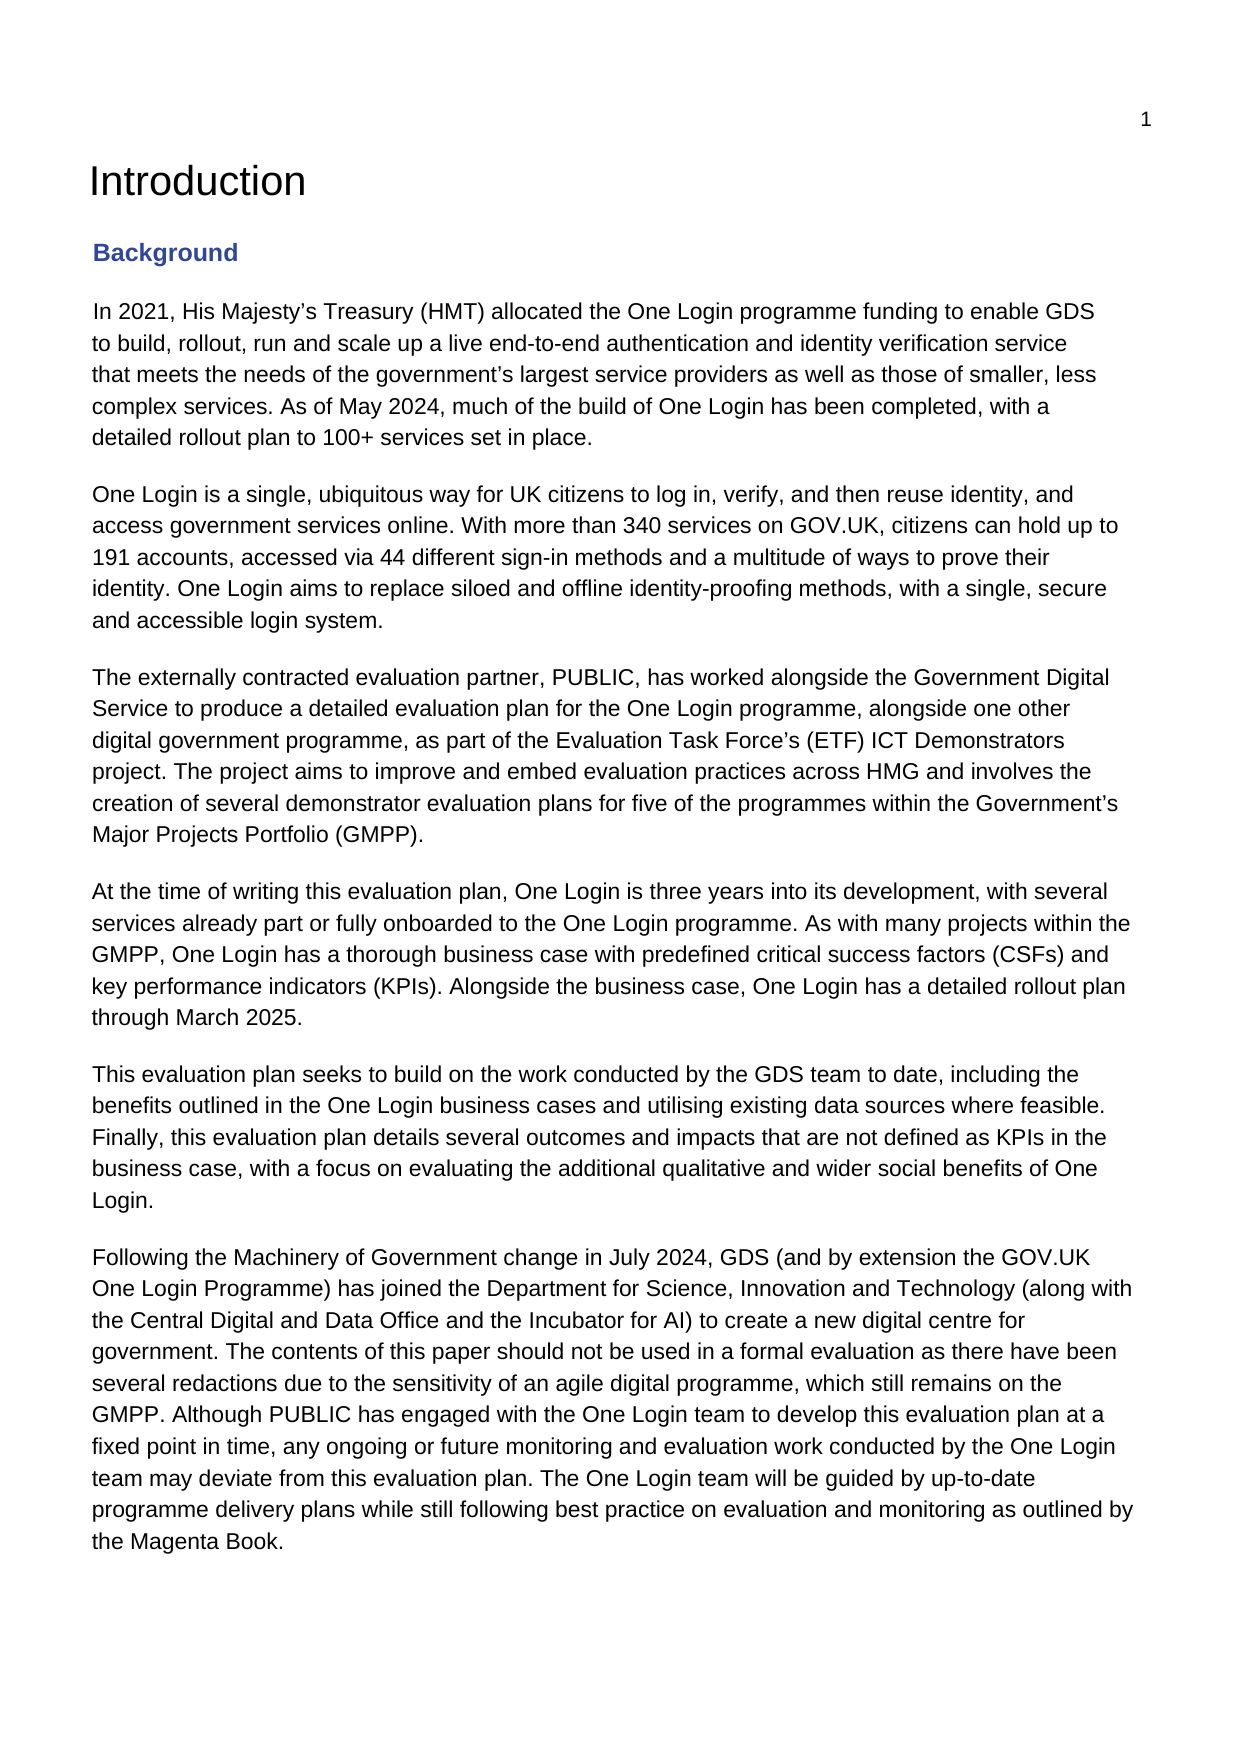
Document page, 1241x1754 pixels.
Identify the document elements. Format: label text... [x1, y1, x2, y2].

text This evaluation plan seeks to build on the work conducted by the GDS team to date, including the benefits outlined in the One Login business cases and utilising existing data sources where feasible. Finally, this evaluation plan details several outcomes and impacts that are not defined as KPIs in the business case, with a focus on evaluating the additional qualitative and wider social benefits of One Login. [92, 1061, 1135, 1213]
text One Login is a single, ubiquitous way for UK citizens to log in, verify, and then reuse identity, and access government services online. With more than 340 services on GOV.UK, citizens can hold up to 191 accounts, accessed via 44 different sign-in methods and a multitude of ways to prove their identity. One Login aims to replace siloed and offline identity-proofing methods, with a single, secure and accessible login system. [92, 481, 1123, 633]
text Following the Machinery of Government change in July 2024, GDS (and by extension the GOV.UK One Login Programme) has joined the Department for Science, Innovation and Technology (along with the Central Digital and Data Office and the Incubator for AI) to create a new digital centre for government. The contents of this paper should not be used in a formal evaluation as there have been several redactions due to the sensitivity of an agile digital programme, which still remains on the GMPP. Although PUBLIC has engaged with the One Login team to develop this evaluation plan at a fixed point in time, any ongoing or future monitoring and evaluation work conducted by the One Login team may deviate from this evaluation plan. The One Login team will be guided by up-to-date programme delivery plans while still following best practice on evaluation and monitoring as outlined by the Magenta Book. [92, 1243, 1135, 1554]
text The externally contracted evaluation partner, PUBLIC, has worked alongside the Government Digital Service to produce a detailed evaluation plan for the One Login programme, alongside one other digital government programme, as part of the Evaluation Task Force’s (ETF) ICT Demonstrators project. The project aims to improve and embed evaluation practices across HMG and involves the creation of several demonstrator evaluation plans for five of the programmes within the Government’s Major Projects Portfolio (GMPP). [92, 663, 1123, 848]
text In 2021, His Majesty’s Treasury (HMT) allocated the One Login programme funding to enable GDS to build, rollout, run and scale up a live end-to-end authentication and identity verification service that meets the needs of the government’s largest service providers as well as those of smaller, less complex services. As of May 2024, much of the build of One Login has been completed, with a detailed rollout plan to 100+ services set in place. [92, 298, 1107, 451]
subtitle Introduction [89, 156, 1152, 204]
text At the time of writing this evaluation plan, One Login is three years into its development, with several services already part or fully onboarded to the One Login programme. As with many projects within the GMPP, One Login has a thorough business case with predefined critical success factors (CSFs) and key performance indicators (KPIs). Alongside the business case, One Login has a detailed rollout plan through March 2025. [91, 878, 1140, 1031]
subtitle Background [92, 238, 1107, 267]
